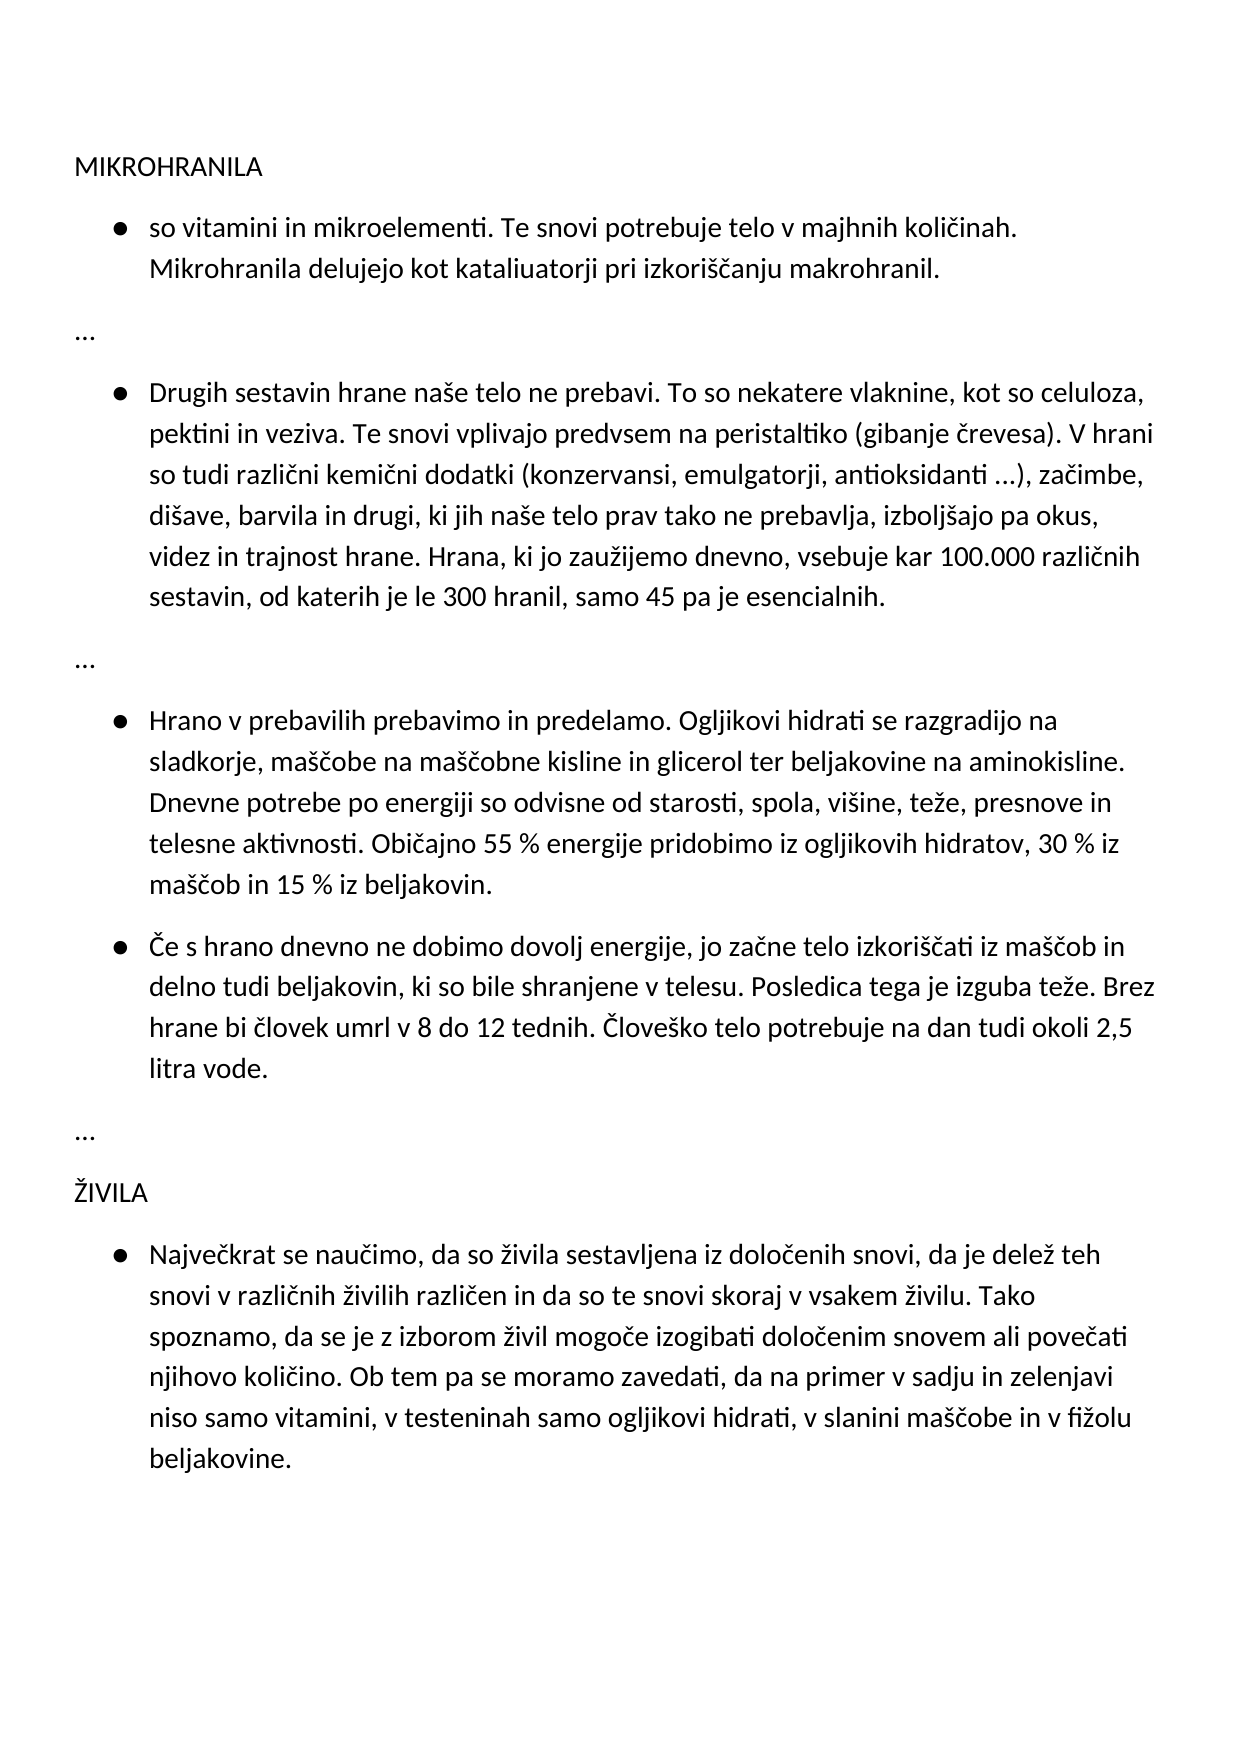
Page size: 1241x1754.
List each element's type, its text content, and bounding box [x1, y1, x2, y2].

text MIKROHRANILA [74, 148, 1167, 183]
list Drugih sestavin hrane naše telo ne prebavi. To so nekatere vlaknine, kot so celuloza, pektini in veziva. Te snovi vplivajo predvsem na peristaltiko (gibanje črevesa). V hrani so tudi različni kemični dodatki (konzervansi, emulgatorji, antioksidanti ...), začimbe, dišave, barvila in drugi, ki jih naše telo prav tako ne prebavlja, izboljšajo pa okus, videz in trajnost hrane. Hrana, ki jo zaužijemo dnevno, vsebuje kar 100.000 različnih sestavin, od katerih je le 300 hranil, samo 45 pa je esencialnih. [111, 374, 1167, 614]
list Največkrat se naučimo, da so živila sestavljena iz določenih snovi, da je delež teh snovi v različnih živilih različen in da so te snovi skoraj v vsakem živilu. Tako spoznamo, da se je z izborom živil mogoče izogibati določenim snovem ali povečati njihovo količino. Ob tem pa se moramo zavedati, da na primer v sadju in zelenjavi niso samo vitamini, v testeninah samo ogljikovi hidrati, v slanini maščobe in v fižolu beljakovine. [111, 1236, 1167, 1476]
text ... [74, 312, 1167, 348]
text ... [74, 640, 1167, 676]
text ... [74, 1112, 1167, 1148]
list Če s hrano dnevno ne dobimo dovolj energije, jo začne telo izkoriščati iz maščob in delno tudi beljakovin, ki so bile shranjene v telesu. Posledica tega je izguba teže. Brez hrane bi človek umrl v 8 do 12 tednih. Človeško telo potrebuje na dan tudi okoli 2,5 litra vode. [111, 928, 1167, 1086]
list Hrano v prebavilih prebavimo in predelamo. Ogljikovi hidrati se razgradijo na sladkorje, maščobe na maščobne kisline in glicerol ter beljakovine na aminokisline. Dnevne potrebe po energiji so odvisne od starosti, spola, višine, teže, presnove in telesne aktivnosti. Običajno 55 % energije pridobimo iz ogljikovih hidratov, 30 % iz maščob in 15 % iz beljakovin. [111, 702, 1167, 901]
text ŽIVILA [74, 1174, 1167, 1209]
list so vitamini in mikroelementi. Te snovi potrebuje telo v majhnih količinah. Mikrohranila delujejo kot kataliuatorji pri izkoriščanju makrohranil. [111, 209, 1167, 286]
